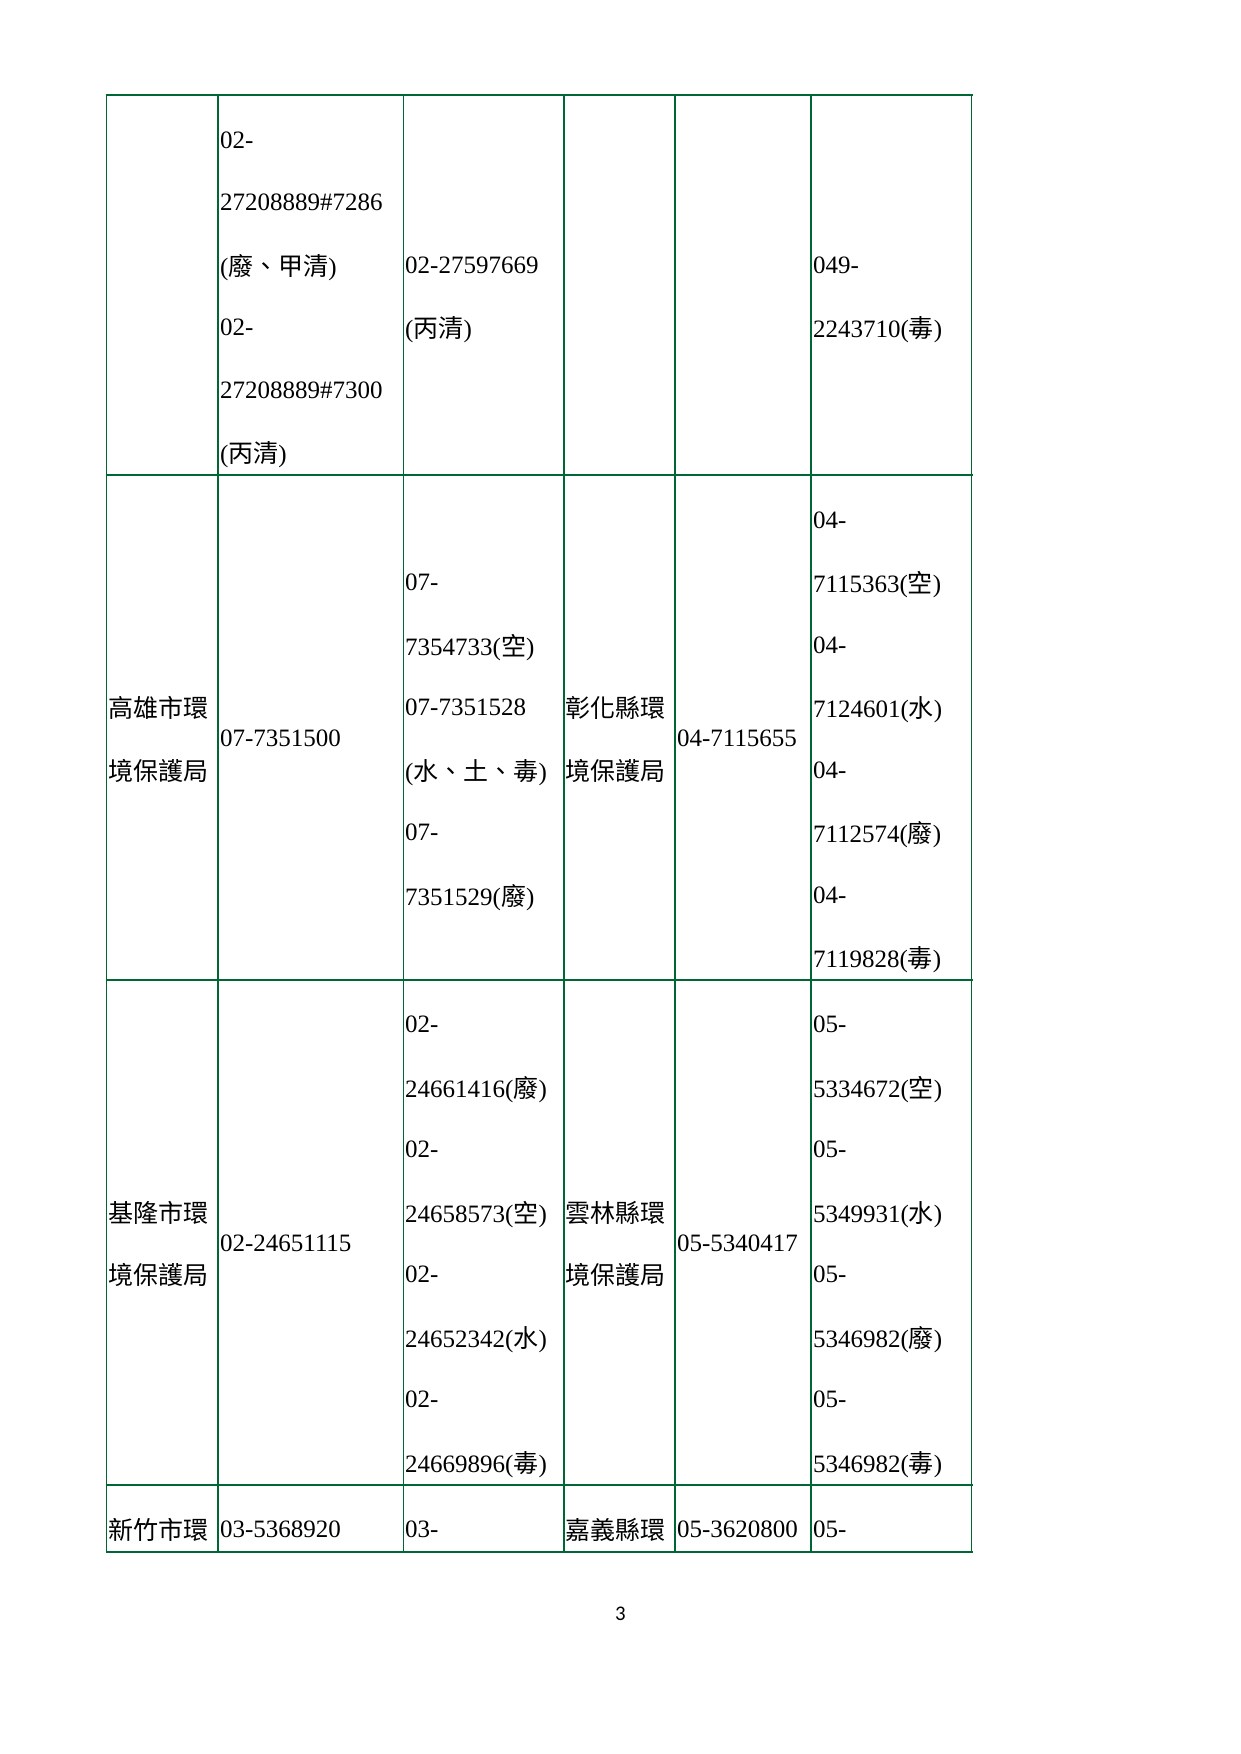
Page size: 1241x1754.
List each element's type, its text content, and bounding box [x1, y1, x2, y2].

table_cell 03- [404, 1486, 563, 1551]
table_cell 07-7351500 [219, 476, 403, 979]
table_cell 彰化縣環境保護局 [565, 476, 674, 979]
table_cell 05- [812, 1486, 971, 1551]
table_cell 02-24651115 [219, 981, 403, 1484]
table_cell 高雄市環境保護局 [107, 476, 217, 979]
table_cell 049-2243710(毒) [812, 96, 971, 474]
table_cell [107, 96, 217, 474]
table_cell [565, 96, 674, 474]
table_cell 05-5340417 [676, 981, 810, 1484]
table_cell 02-24661416(廢) 02-24658573(空) 02-24652342(水) 02-24669896(毒) [404, 981, 563, 1484]
table_cell 05-3620800 [676, 1486, 810, 1551]
table_cell 04-7115655 [676, 476, 810, 979]
table_cell [676, 96, 810, 474]
table_cell 02-27208889#7286 (廢、甲清) 02-27208889#7300 (丙清) [219, 96, 403, 474]
table_cell 雲林縣環境保護局 [565, 981, 674, 1484]
table_cell 03-5368920 [219, 1486, 403, 1551]
table_cell 基隆市環境保護局 [107, 981, 217, 1484]
table_cell 05-5334672(空) 05-5349931(水) 05-5346982(廢) 05-5346982(毒) [812, 981, 971, 1484]
table_cell 02-27597669 (丙清) [404, 96, 563, 474]
table_cell 07-7354733(空) 07-7351528 (水、土、毒) 07-7351529(廢) [404, 476, 563, 979]
table_cell 嘉義縣環 [565, 1486, 674, 1551]
table_cell 04-7115363(空) 04-7124601(水) 04-7112574(廢) 04-7119828(毒) [812, 476, 971, 979]
table_cell 新竹市環 [107, 1486, 217, 1551]
